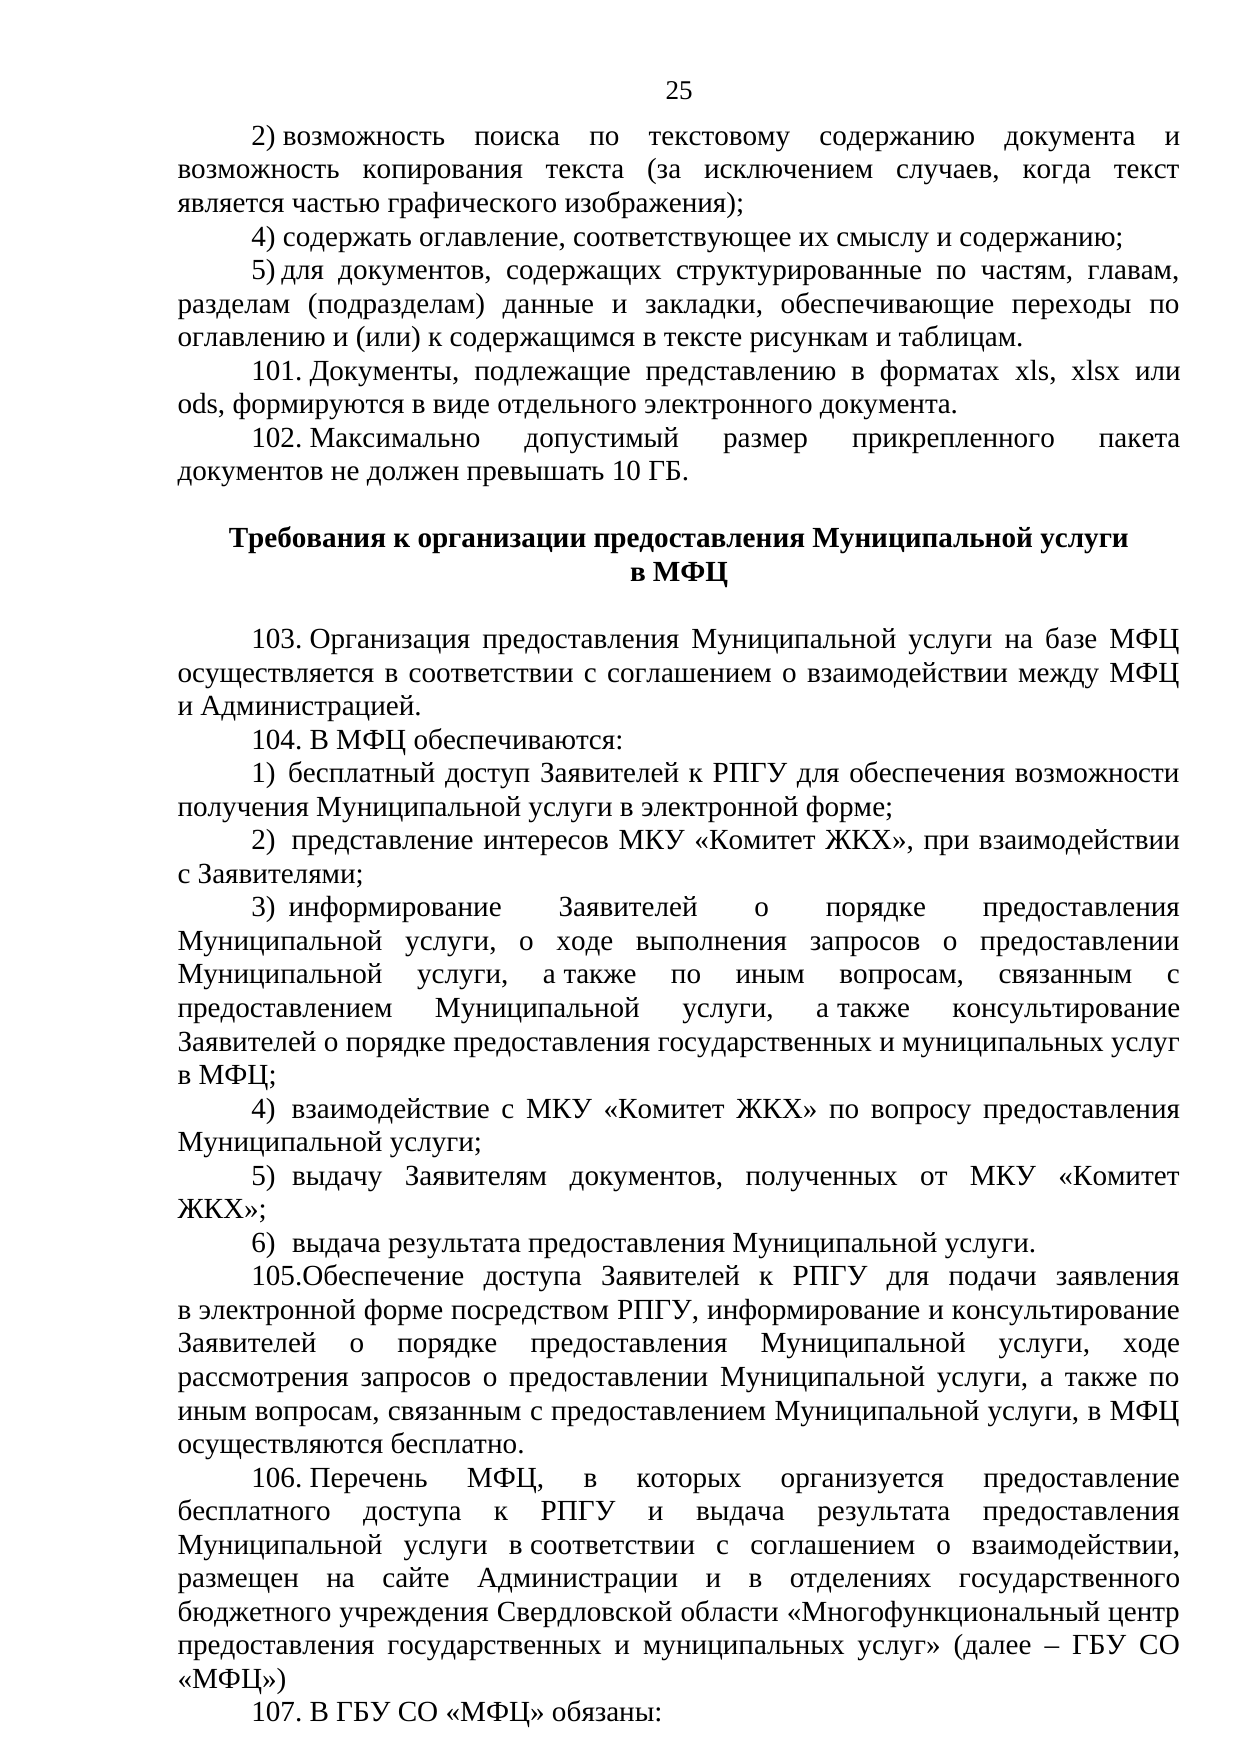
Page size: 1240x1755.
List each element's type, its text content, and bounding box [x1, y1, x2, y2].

text 3) информирование Заявителей о порядке предоставления Муниципальной услуги, о ходе выполнения запросов о предоставлении Муниципальной услуги, а также по иным вопросам, связанным с предоставлением Муниципальной услуги, а также консультирование Заявителей о порядке предоставления государственных и муниципальных услуг в МФЦ; [177, 889, 1181, 1091]
text 107. В ГБУ СО «МФЦ» обязаны: [177, 1694, 1181, 1728]
text Требования к организации предоставления Муниципальной услуги в МФЦ [177, 521, 1181, 588]
text 101. Документы, подлежащие представлению в форматах xls, xlsx или ods, формируются в виде отдельного электронного документа. [177, 353, 1181, 420]
text 106. Перечень МФЦ, в которых организуется предоставление бесплатного доступа к РПГУ и выдача результата предоставления Муниципальной услуги в соответствии с соглашением о взаимодействии, размещен на сайте Администрации и в отделениях государственного бюджетного учреждения Свердловской области «Многофункциональный центр предоставления государственных и муниципальных услуг» (далее – ГБУ СО «МФЦ») [177, 1460, 1181, 1694]
text 4) содержать оглавление, соответствующее их смыслу и содержанию; [177, 219, 1181, 252]
text 1) бесплатный доступ Заявителей к РПГУ для обеспечения возможности получения Муниципальной услуги в электронной форме; [177, 755, 1181, 822]
text 103. Организация предоставления Муниципальной услуги на базе МФЦ осуществляется в соответствии с соглашением о взаимодействии между МФЦ и Администрацией. [177, 621, 1181, 722]
text 2) представление интересов МКУ «Комитет ЖКХ», при взаимодействии с Заявителями; [177, 822, 1181, 889]
text 104. В МФЦ обеспечиваются: [177, 722, 1181, 755]
text 102. Максимально допустимый размер прикрепленного пакета документов не должен превышать 10 ГБ. [177, 420, 1181, 487]
text 6) выдача результата предоставления Муниципальной услуги. [177, 1225, 1181, 1258]
text 105.Обеспечение доступа Заявителей к РПГУ для подачи заявления в электронной форме посредством РПГУ, информирование и консультирование Заявителей о порядке предоставления Муниципальной услуги, ходе рассмотрения запросов о предоставлении Муниципальной услуги, а также по иным вопросам, связанным с предоставлением Муниципальной услуги, в МФЦ осуществляются бесплатно. [177, 1258, 1181, 1460]
text 2) возможность поиска по текстовому содержанию документа и возможность копирования текста (за исключением случаев, когда текст является частью графического изображения); [177, 118, 1181, 219]
text 5) для документов, содержащих структурированные по частям, главам, разделам (подразделам) данные и закладки, обеспечивающие переходы по оглавлению и (или) к содержащимся в тексте рисункам и таблицам. [177, 252, 1181, 353]
text 4) взаимодействие с МКУ «Комитет ЖКХ» по вопросу предоставления Муниципальной услуги; [177, 1091, 1181, 1158]
text 5) выдачу Заявителям документов, полученных от МКУ «Комитет ЖКХ»; [177, 1158, 1181, 1225]
